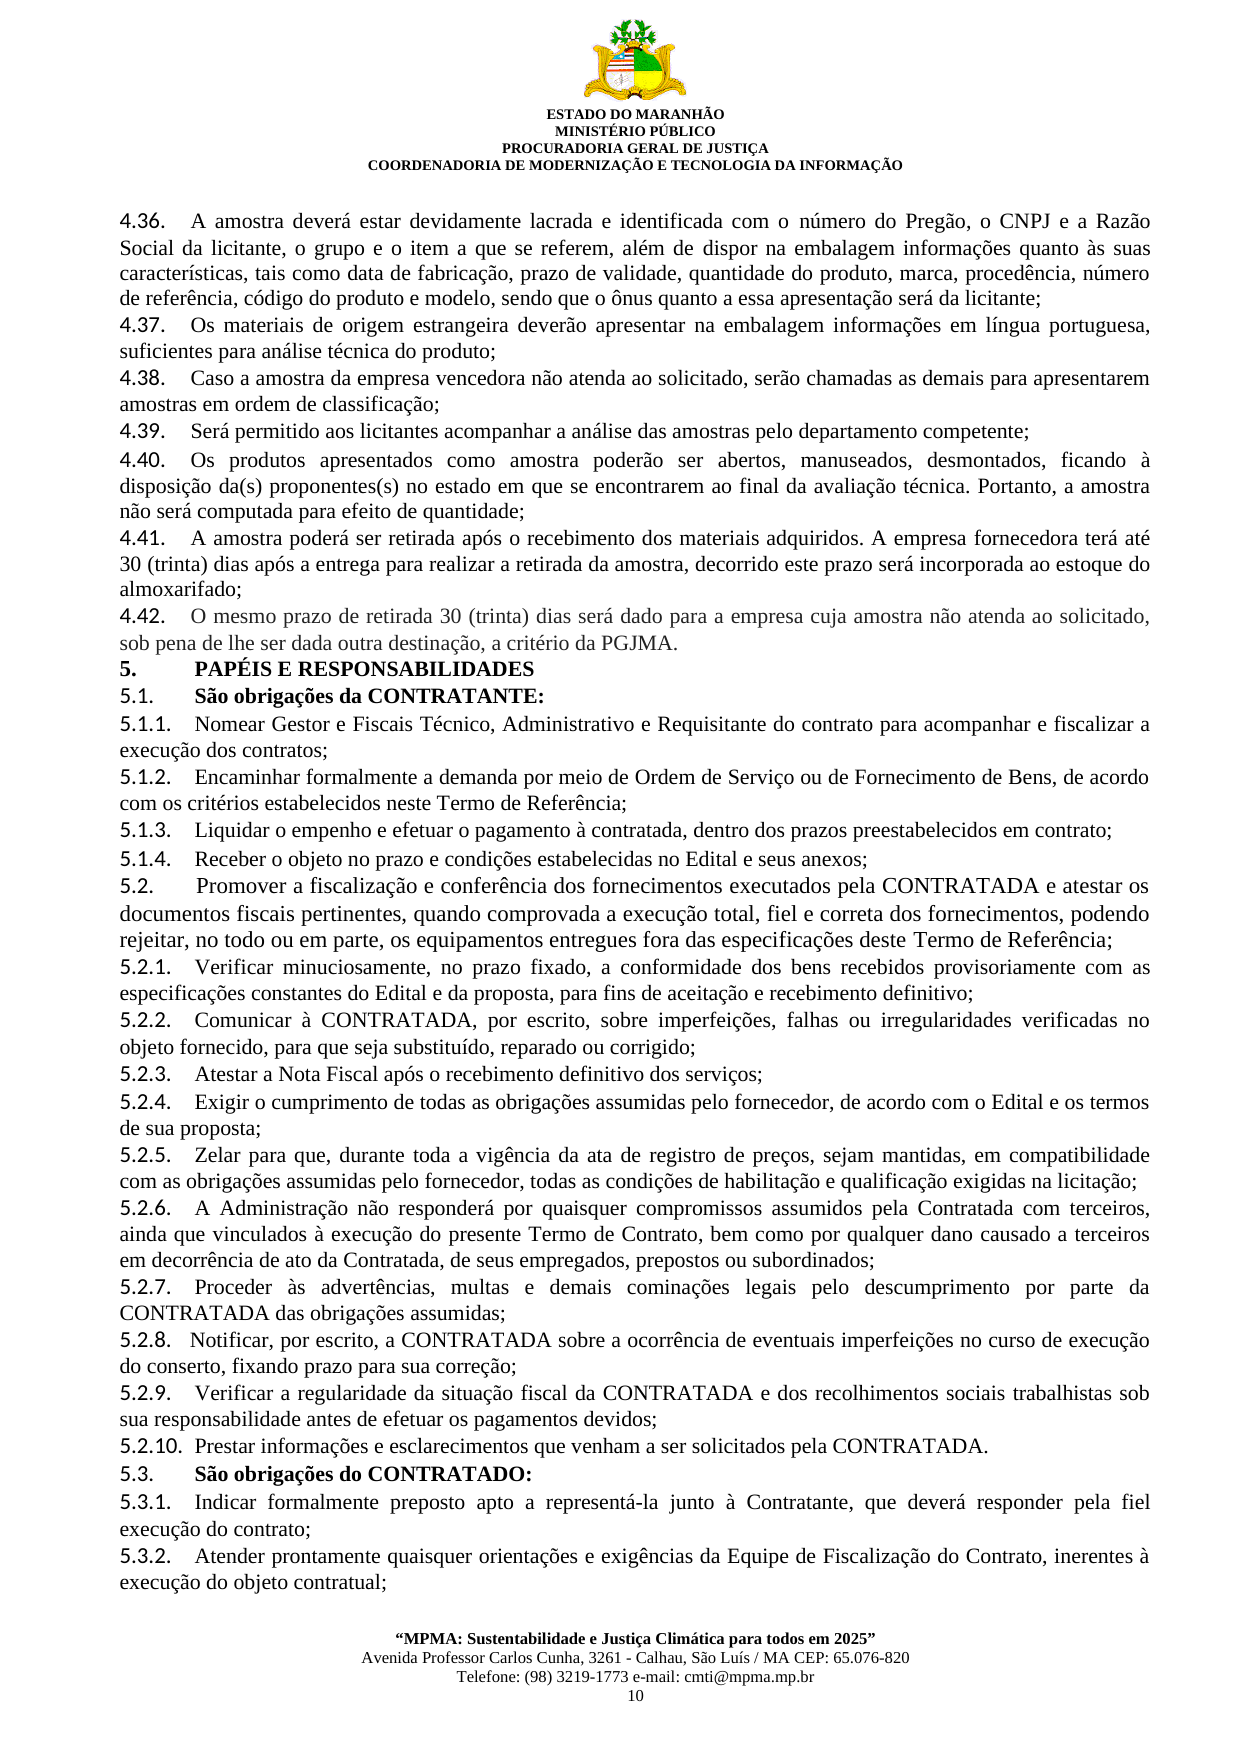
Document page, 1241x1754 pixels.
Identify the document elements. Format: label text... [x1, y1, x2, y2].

list Atestar a Nota Fiscal após o recebimento definitivo dos serviços; [119, 1059, 1152, 1087]
list O mesmo prazo de retirada 30 (trinta) dias será dado para a empresa cuja amostra não atenda ao solicitado, sob pena de lhe ser dada outra destinação, a critério da PGJMA. [119, 602, 1152, 655]
list PAPÉIS E RESPONSABILIDADES [119, 655, 1152, 681]
list Prestar informações e esclarecimentos que venham a ser solicitados pela CONTRATADA. [119, 1431, 1152, 1459]
list Receber o objeto no prazo e condições estabelecidas no Edital e seus anexos; [119, 844, 1152, 872]
list Os materiais de origem estrangeira deverão apresentar na embalagem informações em língua portuguesa, suficientes para análise técnica do produto; [119, 310, 1152, 363]
list Será permitido aos licitantes acompanhar a análise das amostras pelo departamento competente; [119, 417, 1152, 445]
list Notificar, por escrito, a CONTRATADA sobre a ocorrência de eventuais imperfeições no curso de execução do conserto, fixando prazo para sua correção; [119, 1325, 1152, 1378]
list São obrigações do CONTRATADO: [119, 1459, 1152, 1487]
list Promover a fiscalização e conferência dos fornecimentos executados pela CONTRATADA e atestar os documentos fiscais pertinentes, quando comprovada a execução total, fiel e correta dos fornecimentos, podendo rejeitar, no todo ou em parte, os equipamentos entregues fora das especificações deste Termo de Referência; [119, 872, 1152, 952]
list Verificar a regularidade da situação fiscal da CONTRATADA e dos recolhimentos sociais trabalhistas sob sua responsabilidade antes de efetuar os pagamentos devidos; [119, 1378, 1152, 1431]
list Zelar para que, durante toda a vigência da ata de registro de preços, sejam mantidas, em compatibilidade com as obrigações assumidas pelo fornecedor, todas as condições de habilitação e qualificação exigidas na licitação; [119, 1140, 1152, 1193]
list Atender prontamente quaisquer orientações e exigências da Equipe de Fiscalização do Contrato, inerentes à execução do objeto contratual; [119, 1541, 1152, 1594]
list Caso a amostra da empresa vencedora não atenda ao solicitado, serão chamadas as demais para apresentarem amostras em ordem de classificação; [119, 363, 1152, 417]
list A Administração não responderá por quaisquer compromissos assumidos pela Contratada com terceiros, ainda que vinculados à execução do presente Termo de Contrato, bem como por qualquer dano causado a terceiros em decorrência de ato da Contratada, de seus empregados, prepostos ou subordinados; [119, 1193, 1152, 1272]
list Os produtos apresentados como amostra poderão ser abertos, manuseados, desmontados, ficando à disposição da(s) proponentes(s) no estado em que se encontrarem ao final da avaliação técnica. Portanto, a amostra não será computada para efeito de quantidade; [119, 445, 1152, 523]
list Nomear Gestor e Fiscais Técnico, Administrativo e Requisitante do contrato para acompanhar e fiscalizar a execução dos contratos; [119, 709, 1152, 762]
list Liquidar o empenho e efetuar o pagamento à contratada, dentro dos prazos preestabelecidos em contrato; [119, 816, 1152, 844]
list Encaminhar formalmente a demanda por meio de Ordem de Serviço ou de Fornecimento de Bens, de acordo com os critérios estabelecidos neste Termo de Referência; [119, 762, 1152, 816]
list A amostra poderá ser retirada após o recebimento dos materiais adquiridos. A empresa fornecedora terá até 30 (trinta) dias após a entrega para realizar a retirada da amostra, decorrido este prazo será incorporada ao estoque do almoxarifado; [119, 523, 1152, 602]
list Exigir o cumprimento de todas as obrigações assumidas pelo fornecedor, de acordo com o Edital e os termos de sua proposta; [119, 1087, 1152, 1140]
list A amostra deverá estar devidamente lacrada e identificada com o número do Pregão, o CNPJ e a Razão Social da licitante, o grupo e o item a que se referem, além de dispor na embalagem informações quanto às suas características, tais como data de fabricação, prazo de validade, quantidade do produto, marca, procedência, número de referência, código do produto e modelo, sendo que o ônus quanto a essa apresentação será da licitante; [119, 207, 1152, 310]
list Verificar minuciosamente, no prazo fixado, a conformidade dos bens recebidos provisoriamente com as especificações constantes do Edital e da proposta, para fins de aceitação e recebimento definitivo; [119, 952, 1152, 1006]
list Indicar formalmente preposto apto a representá-la junto à Contratante, que deverá responder pela fiel execução do contrato; [119, 1487, 1152, 1541]
list Proceder às advertências, multas e demais cominações legais pelo descumprimento por parte da CONTRATADA das obrigações assumidas; [119, 1272, 1152, 1325]
list São obrigações da CONTRATANTE: [119, 681, 1152, 709]
list Comunicar à CONTRATADA, por escrito, sobre imperfeições, falhas ou irregularidades verificadas no objeto fornecido, para que seja substituído, reparado ou corrigido; [119, 1006, 1152, 1059]
